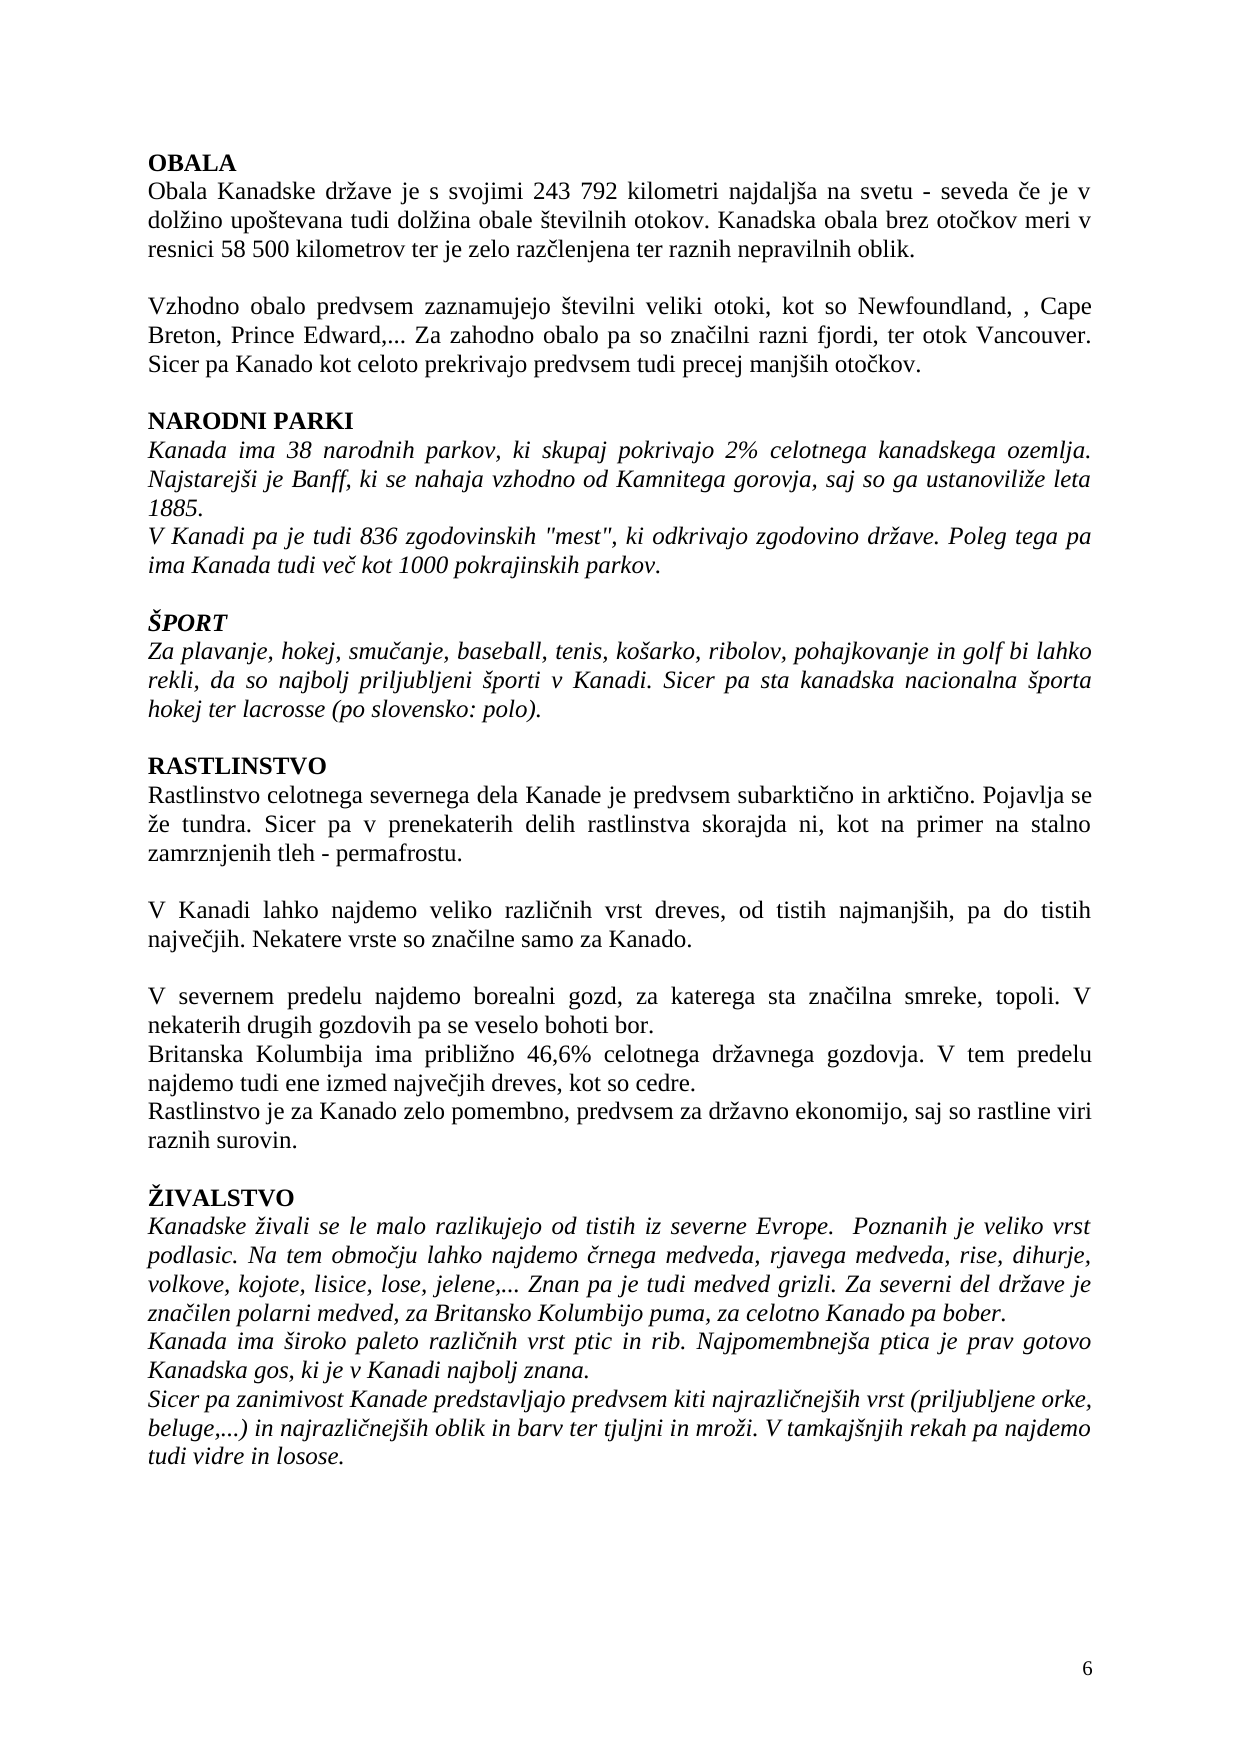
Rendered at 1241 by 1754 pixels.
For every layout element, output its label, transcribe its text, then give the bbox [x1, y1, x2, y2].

text V Kanadi lahko najdemo veliko različnih vrst dreves, od tistih najmanjših, pa do tistih največjih. Nekatere vrste so značilne samo za Kanado. [148, 895, 1093, 953]
text Britanska Kolumbija ima približno 46,6% celotnega državnega gozdovja. V tem predelu najdemo tudi ene izmed največjih dreves, kot so cedre. [148, 1039, 1093, 1096]
text Sicer pa zanimivost Kanade predstavljajo predvsem kiti najrazličnejših vrst (priljubljene orke, beluge,...) in najrazličnejših oblik in barv ter tjuljni in mroži. V tamkajšnjih rekah pa najdemo tudi vidre in losose. [148, 1384, 1093, 1470]
subtitle RASTLINSTVO [148, 751, 1093, 780]
text Rastlinstvo je za Kanado zelo pomembno, predvsem za državno ekonomijo, saj so rastline viri raznih surovin. [148, 1096, 1093, 1154]
text Rastlinstvo celotnega severnega dela Kanade je predvsem subarktično in arktično. Pojavlja se že tundra. Sicer pa v prenekaterih delih rastlinstva skorajda ni, kot na primer na stalno zamrznjenih tleh - permafrostu. [148, 780, 1093, 866]
text Kanada ima široko paleto različnih vrst ptic in rib. Najpomembnejša ptica je prav gotovo Kanadska gos, ki je v Kanadi najbolj znana. [148, 1326, 1093, 1384]
text V Kanadi pa je tudi 836 zgodovinskih "mest", ki odkrivajo zgodovino države. Poleg tega pa ima Kanada tudi več kot 1000 pokrajinskih parkov. [148, 521, 1093, 579]
subtitle OBALA [148, 148, 1093, 176]
text Kanada ima 38 narodnih parkov, ki skupaj pokrivajo 2% celotnega kanadskega ozemlja. Najstarejši je Banff, ki se nahaja vzhodno od Kamnitega gorovja, saj so ga ustanoviliže leta 1885. [148, 435, 1093, 521]
text Obala Kanadske države je s svojimi 243 792 kilometri najdaljša na svetu - seveda če je v dolžino upoštevana tudi dolžina obale številnih otokov. Kanadska obala brez otočkov meri v resnici 58 500 kilometrov ter je zelo razčlenjena ter raznih nepravilnih oblik. [148, 176, 1093, 263]
text Za plavanje, hokej, smučanje, baseball, tenis, košarko, ribolov, pohajkovanje in golf bi lahko rekli, da so najbolj priljubljeni športi v Kanadi. Sicer pa sta kanadska nacionalna športa hokej ter lacrosse (po slovensko: polo). [148, 636, 1093, 723]
subtitle ŠPORT [148, 608, 1093, 636]
subtitle ŽIVALSTVO [148, 1183, 1093, 1211]
subtitle NARODNI PARKI [148, 406, 1093, 435]
text Vzhodno obalo predvsem zaznamujejo številni veliki otoki, kot so Newfoundland, , Cape Breton, Prince Edward,... Za zahodno obalo pa so značilni razni fjordi, ter otok Vancouver. Sicer pa Kanado kot celoto prekrivajo predvsem tudi precej manjših otočkov. [148, 291, 1093, 378]
text V severnem predelu najdemo borealni gozd, za katerega sta značilna smreke, topoli. V nekaterih drugih gozdovih pa se veselo bohoti bor. [148, 981, 1093, 1039]
text Kanadske živali se le malo razlikujejo od tistih iz severne Evrope. Poznanih je veliko vrst podlasic. Na tem območju lahko najdemo črnega medveda, rjavega medveda, rise, dihurje, volkove, kojote, lisice, lose, jelene,... Znan pa je tudi medved grizli. Za severni del države je značilen polarni medved, za Britansko Kolumbijo puma, za celotno Kanado pa bober. [148, 1211, 1093, 1326]
